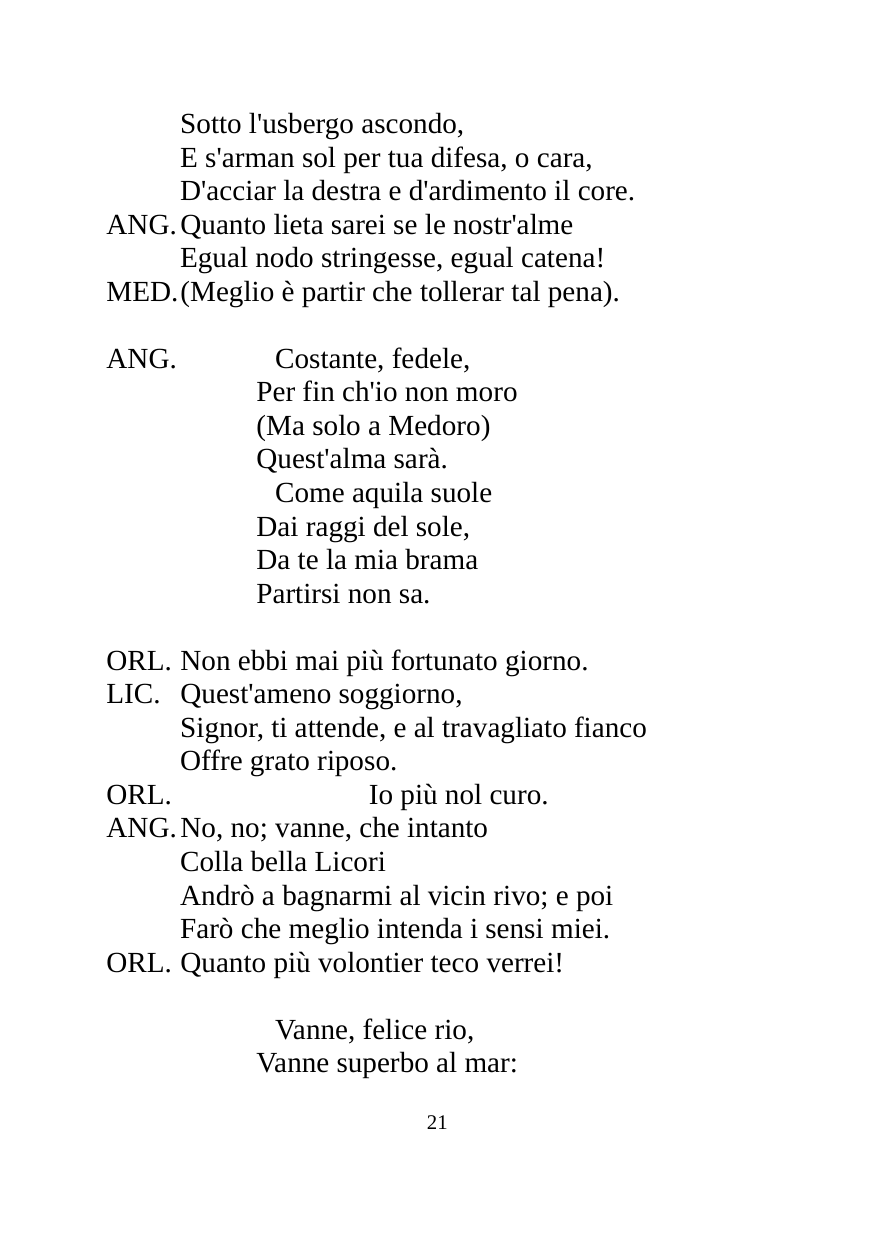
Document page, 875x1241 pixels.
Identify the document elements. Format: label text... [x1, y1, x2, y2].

text Partirsi non sa. [256, 576, 768, 609]
text Quest'alma sarà. [256, 442, 768, 475]
text D'acciar la destra e d'ardimento il core. [180, 173, 768, 207]
text Vanne superbo al mar: [256, 1045, 768, 1079]
text ANG. No, no; vanne, che intanto [106, 811, 768, 844]
text Andrò a bagnarmi al vicin rivo; e poi [180, 878, 768, 911]
text Egual nodo stringesse, egual catena! [180, 240, 768, 274]
text Vanne, felice rio, [275, 1012, 768, 1045]
text ORL. Io più nol curo. [106, 777, 768, 811]
text Da te la mia brama [256, 542, 768, 576]
text LIC. Quest'ameno soggiorno, [106, 676, 768, 710]
text ORL. Non ebbi mai più fortunato giorno. [106, 643, 768, 676]
text Sotto l'usbergo ascondo, [180, 106, 768, 140]
text Signor, ti attende, e al travagliato fianco [180, 710, 768, 743]
text Come aquila suole [275, 475, 768, 509]
text (Ma solo a Medoro) [256, 408, 768, 442]
text ANG. Quanto lieta sarei se le nostr'alme [106, 207, 768, 240]
text Dai raggi del sole, [256, 509, 768, 542]
text Per fin ch'io non moro [256, 374, 768, 408]
text Farò che meglio intenda i sensi miei. [180, 911, 768, 945]
text E s'arman sol per tua difesa, o cara, [180, 140, 768, 173]
text ANG. Costante, fedele, [106, 341, 768, 374]
text ORL. Quanto più volontier teco verrei! [106, 945, 768, 978]
text Offre grato riposo. [180, 743, 768, 777]
text Colla bella Licori [180, 844, 768, 878]
text MED. (Meglio è partir che tollerar tal pena). [106, 274, 768, 307]
